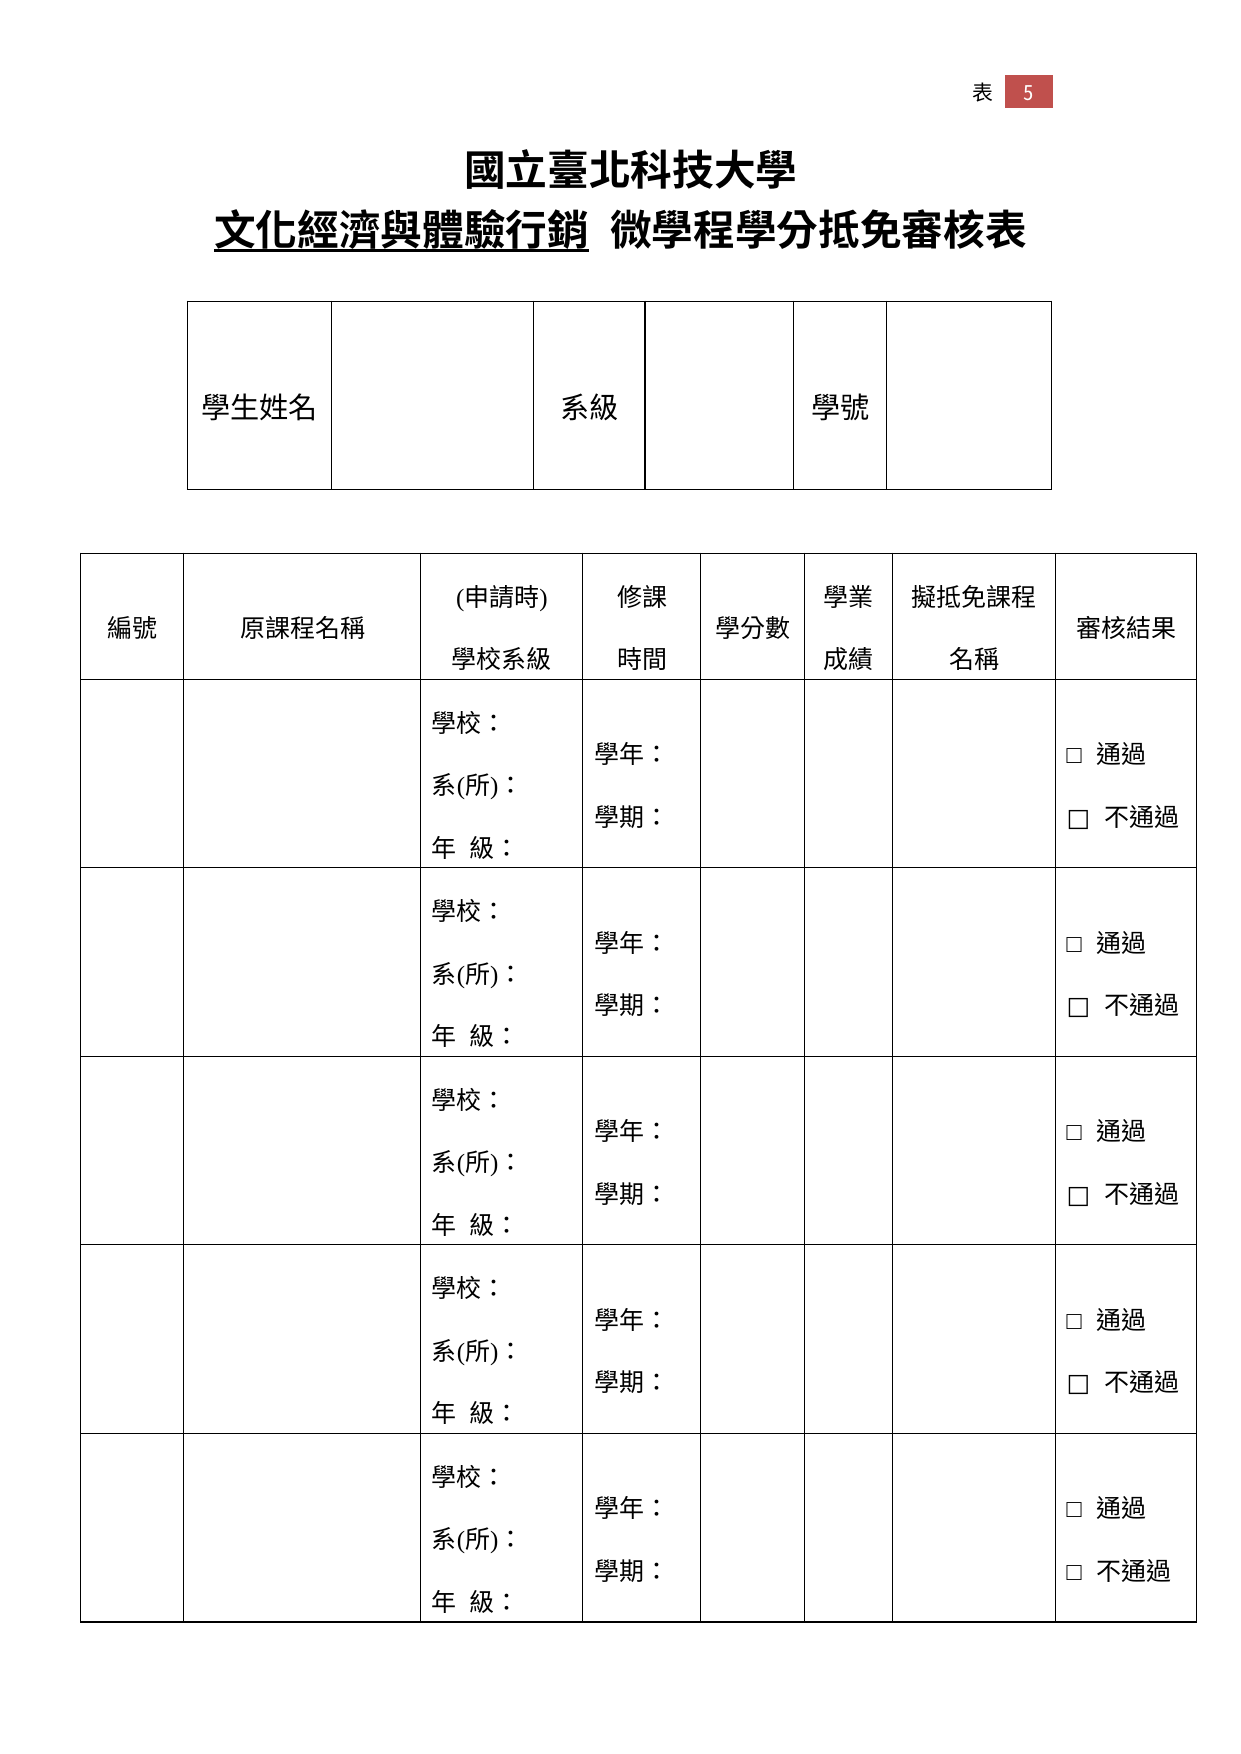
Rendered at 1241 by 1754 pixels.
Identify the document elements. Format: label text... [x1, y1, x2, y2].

table_cell [81, 1245, 183, 1433]
table_cell 學校： 系(所)： 年 級： [421, 1057, 582, 1244]
text 國立臺北科技大學 [187, 137, 1053, 197]
table_cell □ 通過 不通過 [1056, 1245, 1196, 1433]
table_cell [893, 1245, 1055, 1433]
table_cell [184, 1434, 420, 1621]
table_cell □ 通過 □ 不通過 [1056, 1434, 1196, 1621]
table_cell [893, 680, 1055, 867]
table_header 審核結果 [1056, 554, 1196, 679]
table_header (申請時) 學校系級 [421, 554, 582, 679]
table_cell [701, 1245, 804, 1433]
table_header 學生姓名 [188, 302, 331, 489]
table_header [646, 302, 793, 489]
table_cell [893, 868, 1055, 1056]
table_cell [81, 1057, 183, 1244]
table_cell 學年： 學期： [583, 680, 700, 867]
table_cell [81, 680, 183, 867]
table_cell [701, 1057, 804, 1244]
table_cell [893, 1434, 1055, 1621]
table_header 編號 [81, 554, 183, 679]
table_cell [805, 868, 892, 1056]
table_header 系級 [534, 302, 644, 489]
table_cell 學校： 系(所)： 年 級： [421, 680, 582, 867]
table_cell [184, 1057, 420, 1244]
table_cell [184, 868, 420, 1056]
table_cell [184, 680, 420, 867]
table_header [332, 302, 533, 489]
table_cell [701, 680, 804, 867]
table_cell □ 通過 不通過 [1056, 1057, 1196, 1244]
table_cell [184, 1245, 420, 1433]
table_cell [81, 1434, 183, 1621]
table_header 學業成績 [805, 554, 892, 679]
table_cell [893, 1057, 1055, 1244]
table_cell 學年： 學期： [583, 1057, 700, 1244]
table_cell [805, 1245, 892, 1433]
table_cell [805, 680, 892, 867]
table_cell 學年： 學期： [583, 1245, 700, 1433]
table_cell [805, 1057, 892, 1244]
table_cell [701, 1434, 804, 1621]
table_header 擬抵免課程 名稱 [893, 554, 1055, 679]
table_cell [81, 868, 183, 1056]
table_cell □ 通過 不通過 [1056, 868, 1196, 1056]
table_cell 學年： 學期： [583, 1434, 700, 1621]
table_header 修課 時間 [583, 554, 700, 679]
text 文化經濟與體驗行銷 微學程學分抵免審核表 [187, 197, 1053, 257]
table_cell □ 通過 不通過 [1056, 680, 1196, 867]
table_header 學號 [794, 302, 886, 489]
table_cell [701, 868, 804, 1056]
table_cell 學校： 系(所)： 年 級： [421, 1245, 582, 1433]
table_cell 學校： 系(所)： 年 級： [421, 1434, 582, 1621]
table_cell 學校： 系(所)： 年 級： [421, 868, 582, 1056]
table_cell 學年： 學期： [583, 868, 700, 1056]
table_cell [805, 1434, 892, 1621]
table_header [887, 302, 1051, 489]
table_header 原課程名稱 [184, 554, 420, 679]
table_header 學分數 [701, 554, 804, 679]
